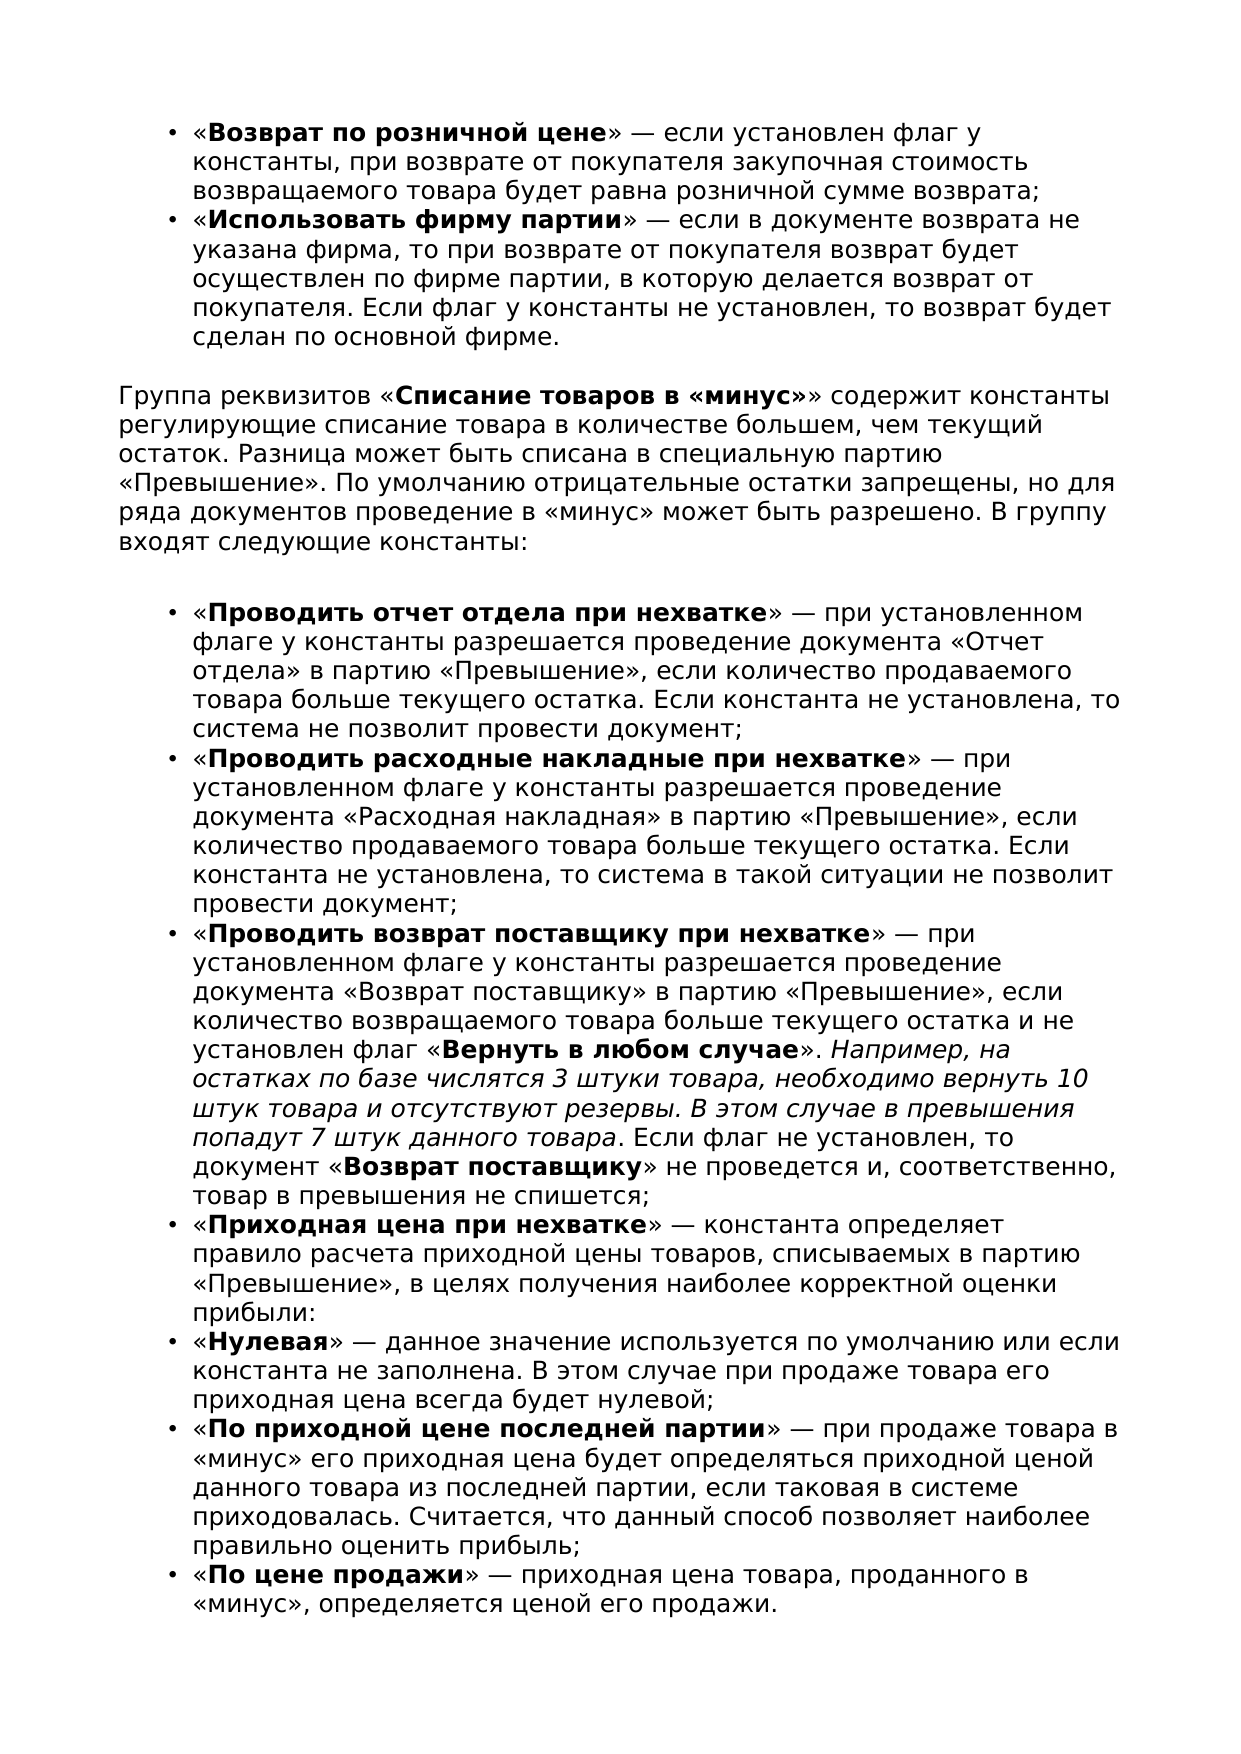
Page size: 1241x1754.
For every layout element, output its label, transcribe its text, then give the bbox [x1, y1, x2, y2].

list «Использовать фирму партии» — если в документе возврата не указана фирма, то при возврате от покупателя возврат будет осуществлен по фирме партии, в которую делается возврат от покупателя. Если флаг у константы не установлен, то возврат будет сделан по основной фирме. [177, 206, 1122, 351]
list «По приходной цене последней партии» — при продаже товара в «минус» его приходная цена будет определяться приходной ценой данного товара из последней партии, если таковая в системе приходовалась. Считается, что данный способ позволяет наиболее правильно оценить прибыль; [177, 1414, 1122, 1560]
list «Проводить расходные накладные при нехватке» — при установленном флаге у константы разрешается проведение документа «Расходная накладная» в партию «Превышение», если количество продаваемого товара больше текущего остатка. Если константа не установлена, то система в такой ситуации не позволит провести документ; [177, 744, 1122, 919]
list «Приходная цена при нехватке» — константа определяет правило расчета приходной цены товаров, списываемых в партию «Превышение», в целях получения наиболее корректной оценки прибыли: [177, 1210, 1122, 1327]
list «Нулевая» — данное значение используется по умолчанию или если константа не заполнена. В этом случае при продаже товара его приходная цена всегда будет нулевой; [177, 1327, 1122, 1414]
list «Возврат по розничной цене» — если установлен флаг у константы, при возврате от покупателя закупочная стоимость возвращаемого товара будет равна розничной сумме возврата; [177, 118, 1122, 206]
list «Проводить отчет отдела при нехватке» — при установленном флаге у константы разрешается проведение документа «Отчет отдела» в партию «Превышение», если количество продаваемого товара больше текущего остатка. Если константа не установлена, то система не позволит провести документ; [177, 598, 1122, 744]
list «Проводить возврат поставщику при нехватке» — при установленном флаге у константы разрешается проведение документа «Возврат поставщику» в партию «Превышение», если количество возвращаемого товара больше текущего остатка и не установлен флаг «Вернуть в любом случае». Например, на остатках по базе числятся 3 штуки товара, необходимо вернуть 10 штук товара и отсутствуют резервы. В этом случае в превышения попадут 7 штук данного товара. Если флаг не установлен, то документ «Возврат поставщику» не проведется и, соответственно, товар в превышения не спишется; [177, 919, 1122, 1210]
text Группа реквизитов «Списание товаров в «минус»» содержит константы регулирующие списание товара в количестве большем, чем текущий остаток. Разница может быть списана в специальную партию «Превышение». По умолчанию отрицательные остатки запрещены, но для ряда документов проведение в «минус» может быть разрешено. В группу входят следующие константы: [118, 381, 1122, 556]
list «По цене продажи» — приходная цена товара, проданного в «минус», определяется ценой его продажи. [177, 1560, 1122, 1619]
